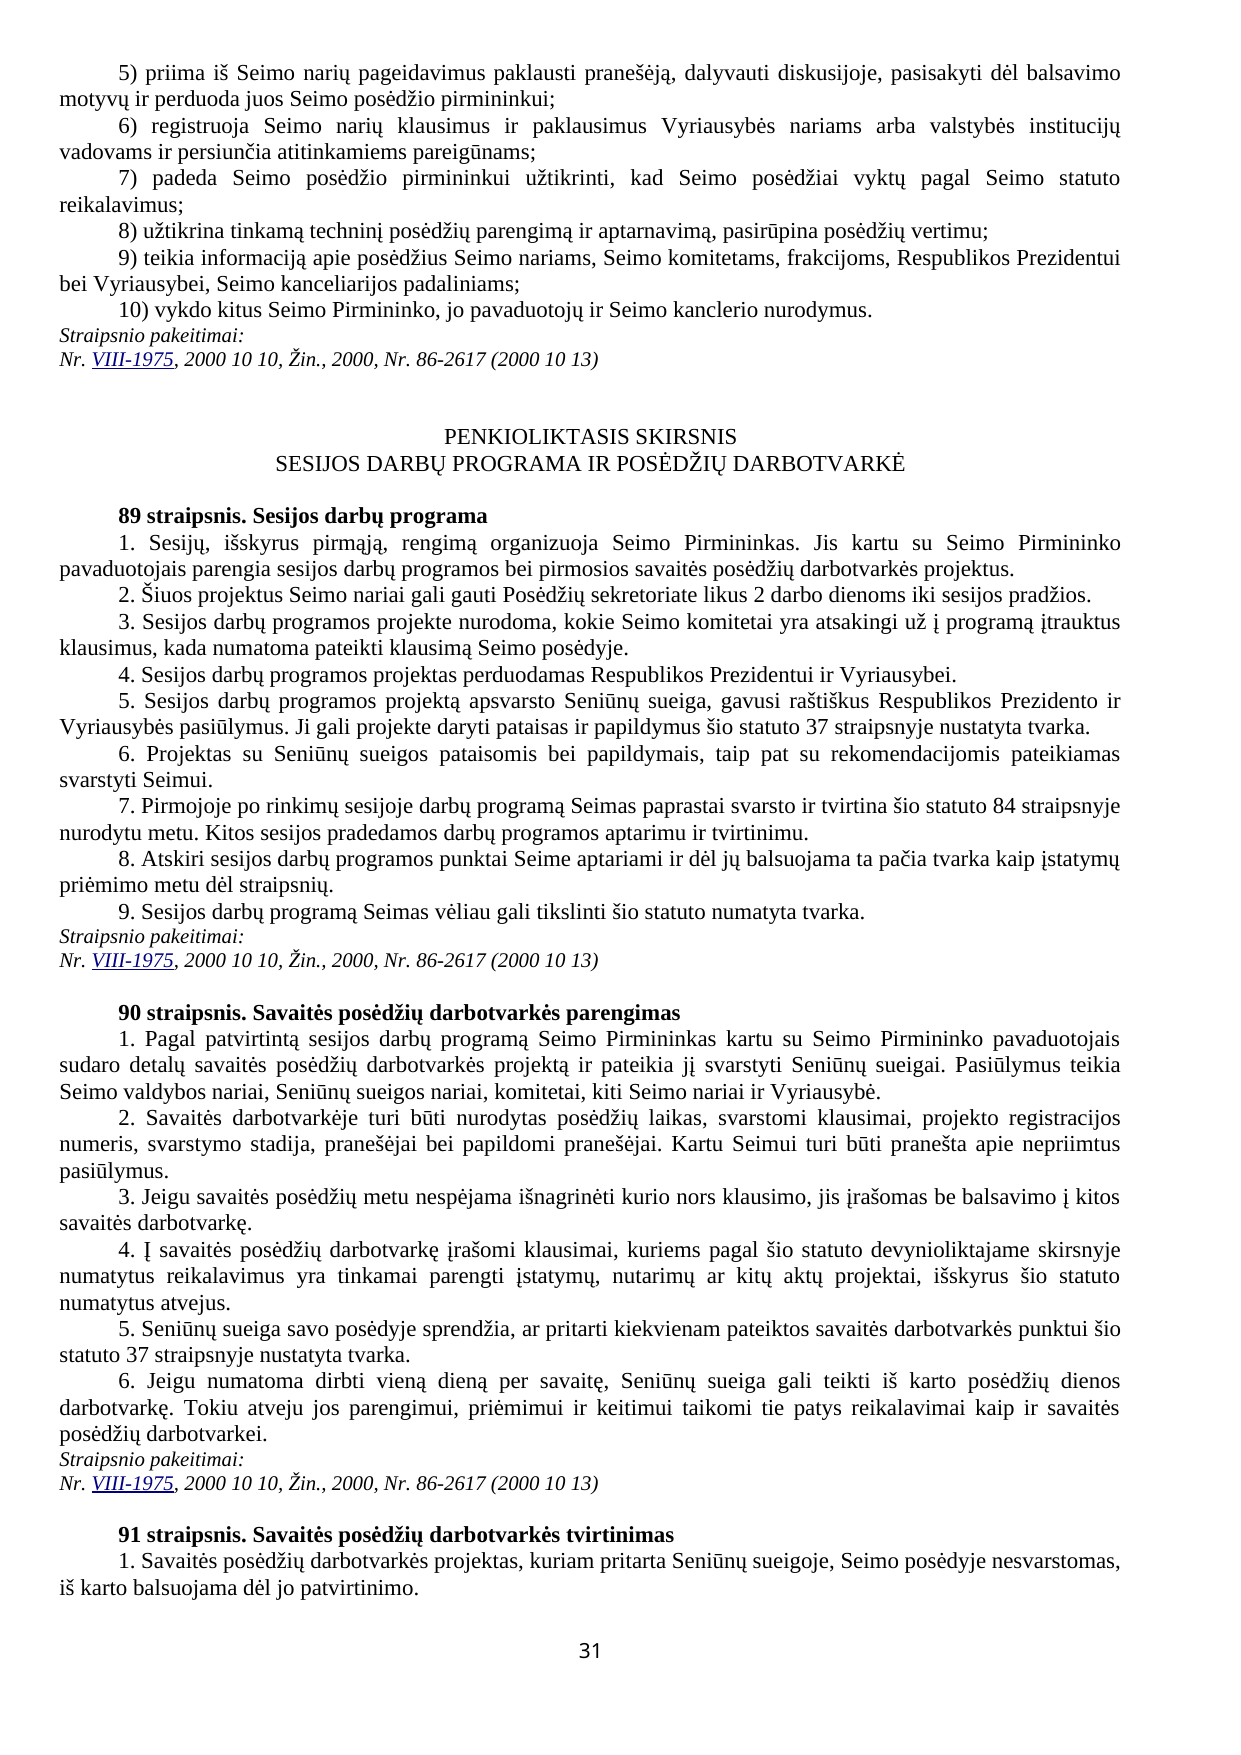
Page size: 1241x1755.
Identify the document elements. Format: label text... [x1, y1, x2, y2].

text 6. Projektas su Seniūnų sueigos pataisomis bei papildymais, taip pat su rekomendacijomis pateikiamas svarstyti Seimui. [59, 740, 1122, 792]
text Nr. VIII-1975, 2000 10 10, Žin., 2000, Nr. 86-2617 (2000 10 13) [59, 347, 1122, 371]
text 4. Į savaitės posėdžių darbotvarkę įrašomi klausimai, kuriems pagal šio statuto devynioliktajame skirsnyje numatytus reikalavimus yra tinkamai parengti įstatymų, nutarimų ar kitų aktų projektai, išskyrus šio statuto numatytus atvejus. [59, 1236, 1122, 1315]
text Straipsnio pakeitimai: [59, 1447, 1122, 1471]
text 1. Sesijų, išskyrus pirmąją, rengimą organizuoja Seimo Pirmininkas. Jis kartu su Seimo Pirmininko pavaduotojais parengia sesijos darbų programos bei pirmosios savaitės posėdžių darbotvarkės projektus. [59, 529, 1122, 582]
text 90 straipsnis. Savaitės posėdžių darbotvarkės parengimas [59, 999, 1122, 1025]
text 3. Jeigu savaitės posėdžių metu nespėjama išnagrinėti kurio nors klausimo, jis įrašomas be balsavimo į kitos savaitės darbotvarkę. [59, 1183, 1122, 1236]
text 3. Sesijos darbų programos projekte nurodoma, kokie Seimo komitetai yra atsakingi už į programą įtrauktus klausimus, kada numatoma pateikti klausimą Seimo posėdyje. [59, 608, 1122, 661]
text 6) registruoja Seimo narių klausimus ir paklausimus Vyriausybės nariams arba valstybės institucijų vadovams ir persiunčia atitinkamiems pareigūnams; [59, 112, 1122, 164]
text PENKIOLIKTASIS SKIRSNIS [59, 423, 1122, 450]
text Nr. VIII-1975, 2000 10 10, Žin., 2000, Nr. 86-2617 (2000 10 13) [59, 948, 1122, 972]
text 5) priima iš Seimo narių pageidavimus paklausti pranešėją, dalyvauti diskusijoje, pasisakyti dėl balsavimo motyvų ir perduoda juos Seimo posėdžio pirmininkui; [59, 59, 1122, 112]
text Nr. VIII-1975, 2000 10 10, Žin., 2000, Nr. 86-2617 (2000 10 13) [59, 1471, 1122, 1495]
text 1. Pagal patvirtintą sesijos darbų programą Seimo Pirmininkas kartu su Seimo Pirmininko pavaduotojais sudaro detalų savaitės posėdžių darbotvarkės projektą ir pateikia jį svarstyti Seniūnų sueigai. Pasiūlymus teikia Seimo valdybos nariai, Seniūnų sueigos nariai, komitetai, kiti Seimo nariai ir Vyriausybė. [59, 1025, 1122, 1104]
text 8. Atskiri sesijos darbų programos punktai Seime aptariami ir dėl jų balsuojama ta pačia tvarka kaip įstatymų priėmimo metu dėl straipsnių. [59, 845, 1122, 898]
text 7. Pirmojoje po rinkimų sesijoje darbų programą Seimas paprastai svarsto ir tvirtina šio statuto 84 straipsnyje nurodytu metu. Kitos sesijos pradedamos darbų programos aptarimu ir tvirtinimu. [59, 792, 1122, 845]
text 4. Sesijos darbų programos projektas perduodamas Respublikos Prezidentui ir Vyriausybei. [59, 661, 1122, 687]
text 9) teikia informaciją apie posėdžius Seimo nariams, Seimo komitetams, frakcijoms, Respublikos Prezidentui bei Vyriausybei, Seimo kanceliarijos padaliniams; [59, 243, 1122, 296]
text 10) vykdo kitus Seimo Pirmininko, jo pavaduotojų ir Seimo kanclerio nurodymus. [59, 296, 1122, 323]
text 5. Sesijos darbų programos projektą apsvarsto Seniūnų sueiga, gavusi raštiškus Respublikos Prezidento ir Vyriausybės pasiūlymus. Ji gali projekte daryti pataisas ir papildymus šio statuto 37 straipsnyje nustatyta tvarka. [59, 687, 1122, 740]
text 5. Seniūnų sueiga savo posėdyje sprendžia, ar pritarti kiekvienam pateiktos savaitės darbotvarkės punktui šio statuto 37 straipsnyje nustatyta tvarka. [59, 1315, 1122, 1368]
text 7) padeda Seimo posėdžio pirmininkui užtikrinti, kad Seimo posėdžiai vyktų pagal Seimo statuto reikalavimus; [59, 164, 1122, 217]
text 9. Sesijos darbų programą Seimas vėliau gali tikslinti šio statuto numatyta tvarka. [59, 898, 1122, 924]
text 2. Šiuos projektus Seimo nariai gali gauti Posėdžių sekretoriate likus 2 darbo dienoms iki sesijos pradžios. [59, 582, 1122, 608]
text Straipsnio pakeitimai: [59, 924, 1122, 948]
text Straipsnio pakeitimai: [59, 323, 1122, 347]
text 6. Jeigu numatoma dirbti vieną dieną per savaitę, Seniūnų sueiga gali teikti iš karto posėdžių dienos darbotvarkę. Tokiu atveju jos parengimui, priėmimui ir keitimui taikomi tie patys reikalavimai kaip ir savaitės posėdžių darbotvarkei. [59, 1368, 1122, 1447]
text 89 straipsnis. Sesijos darbų programa [59, 502, 1122, 529]
text 8) užtikrina tinkamą techninį posėdžių parengimą ir aptarnavimą, pasirūpina posėdžių vertimu; [59, 217, 1122, 243]
text 1. Savaitės posėdžių darbotvarkės projektas, kuriam pritarta Seniūnų sueigoje, Seimo posėdyje nesvarstomas, iš karto balsuojama dėl jo patvirtinimo. [59, 1547, 1122, 1600]
text SESIJOS DARBŲ PROGRAMA IR POSĖDŽIŲ DARBOTVARKĖ [59, 450, 1122, 476]
text 91 straipsnis. Savaitės posėdžių darbotvarkės tvirtinimas [59, 1521, 1122, 1547]
text 2. Savaitės darbotvarkėje turi būti nurodytas posėdžių laikas, svarstomi klausimai, projekto registracijos numeris, svarstymo stadija, pranešėjai bei papildomi pranešėjai. Kartu Seimui turi būti pranešta apie nepriimtus pasiūlymus. [59, 1104, 1122, 1183]
